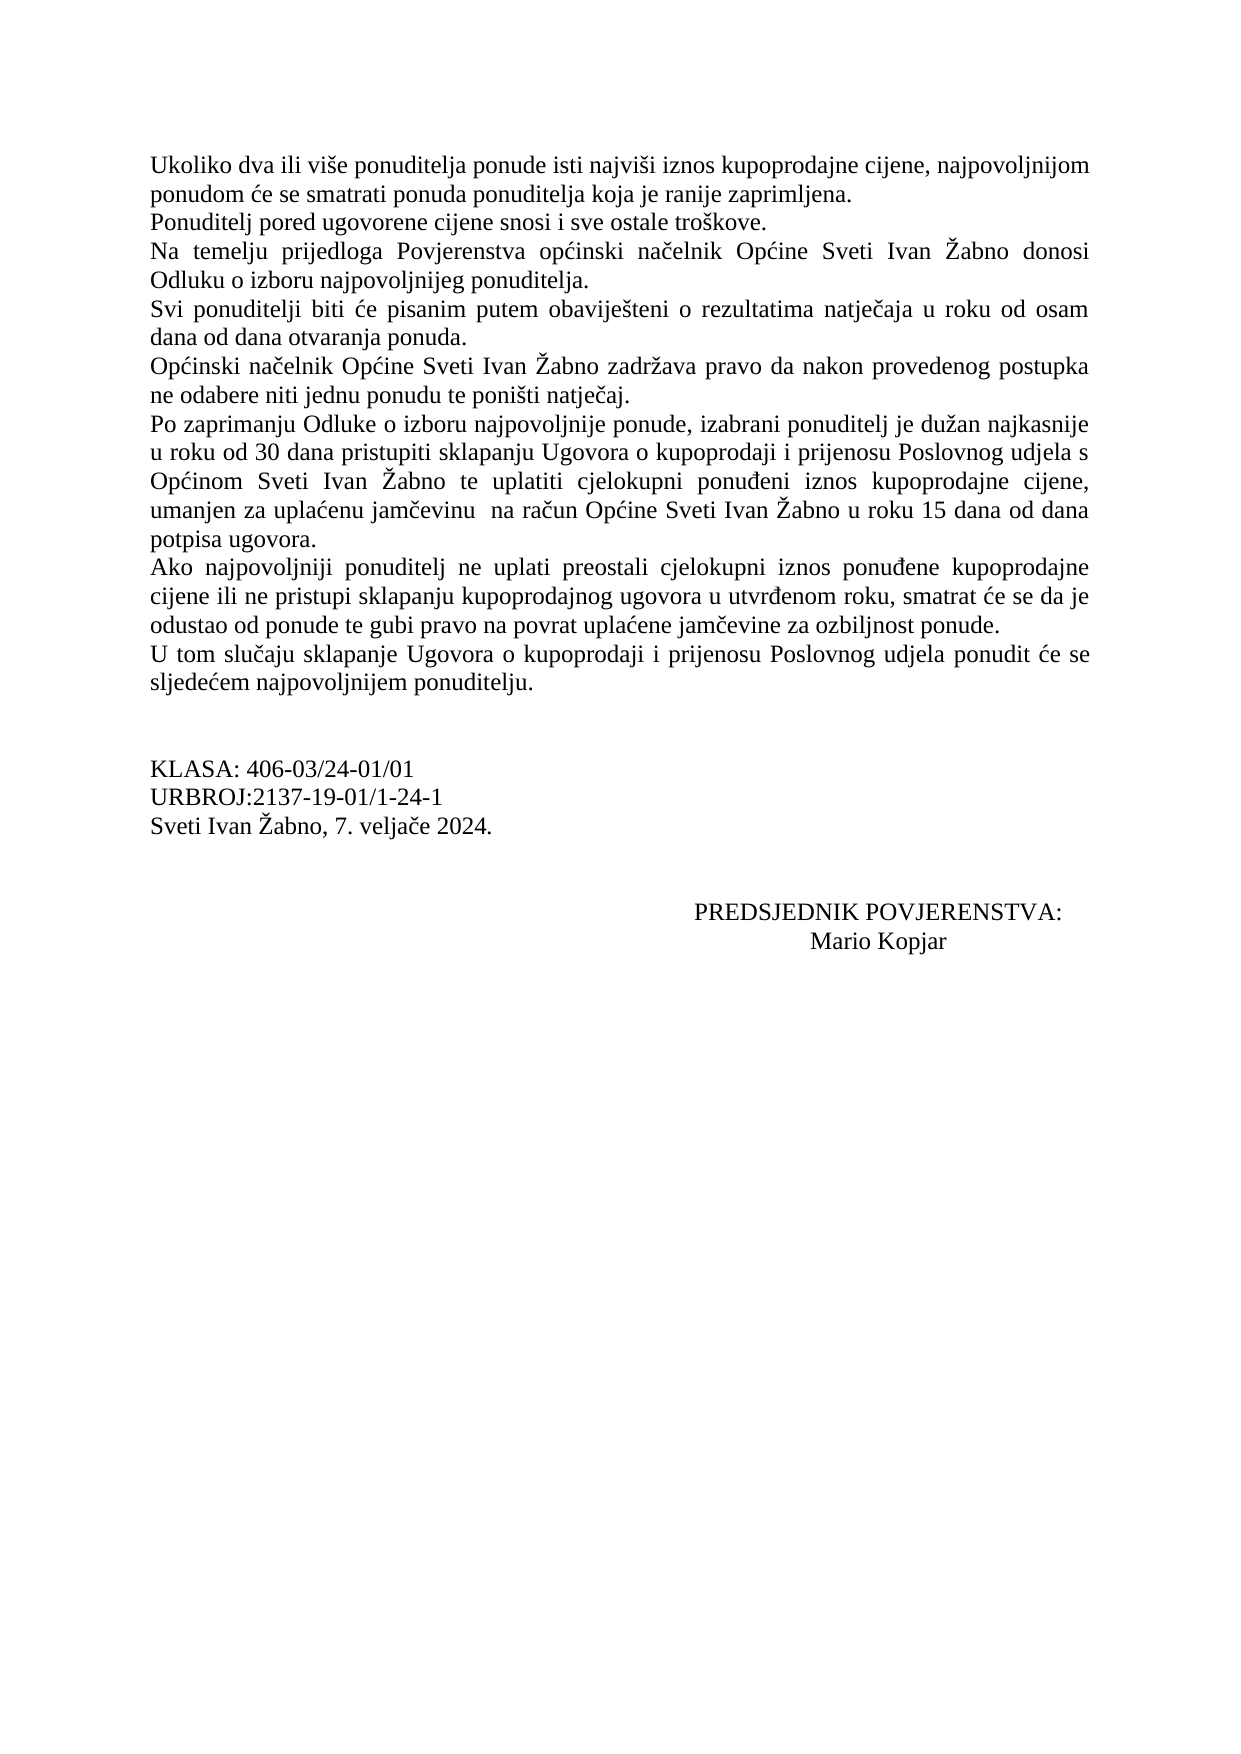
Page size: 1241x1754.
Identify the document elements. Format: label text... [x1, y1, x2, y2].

text Na temelju prijedloga Povjerenstva općinski načelnik Općine Sveti Ivan Žabno donosi Odluku o izboru najpovoljnijeg ponuditelja. [150, 236, 1090, 294]
text Ako najpovoljniji ponuditelj ne uplati preostali cjelokupni iznos ponuđene kupoprodajne cijene ili ne pristupi sklapanju kupoprodajnog ugovora u utvrđenom roku, smatrat će se da je odustao od ponude te gubi pravo na povrat uplaćene jamčevine za ozbiljnost ponude. [150, 552, 1090, 639]
text U tom slučaju sklapanje Ugovora o kupoprodaji i prijenosu Poslovnog udjela ponudit će se sljedećem najpovoljnijem ponuditelju. [150, 639, 1090, 696]
text Sveti Ivan Žabno, 7. veljače 2024. [150, 811, 1090, 840]
text Ponuditelj pored ugovorene cijene snosi i sve ostale troškove. [150, 207, 1090, 236]
text URBROJ:2137-19-01/1-24-1 [150, 782, 1090, 811]
text Mario Kopjar [666, 926, 1090, 955]
text PREDSJEDNIK POVJERENSTVA: [666, 897, 1090, 926]
text KLASA: 406-03/24-01/01 [150, 754, 1090, 782]
text Po zaprimanju Odluke o izboru najpovoljnije ponude, izabrani ponuditelj je dužan najkasnije u roku od 30 dana pristupiti sklapanju Ugovora o kupoprodaji i prijenosu Poslovnog udjela s Općinom Sveti Ivan Žabno te uplatiti cjelokupni ponuđeni iznos kupoprodajne cijene, umanjen za uplaćenu jamčevinu na račun Općine Sveti Ivan Žabno u roku 15 dana od dana potpisa ugovora. [150, 409, 1090, 552]
text Ukoliko dva ili više ponuditelja ponude isti najviši iznos kupoprodajne cijene, najpovoljnijom ponudom će se smatrati ponuda ponuditelja koja je ranije zaprimljena. [150, 150, 1090, 207]
text Svi ponuditelji biti će pisanim putem obaviješteni o rezultatima natječaja u roku od osam dana od dana otvaranja ponuda. [150, 294, 1090, 351]
text Općinski načelnik Općine Sveti Ivan Žabno zadržava pravo da nakon provedenog postupka ne odabere niti jednu ponudu te poništi natječaj. [150, 351, 1090, 409]
